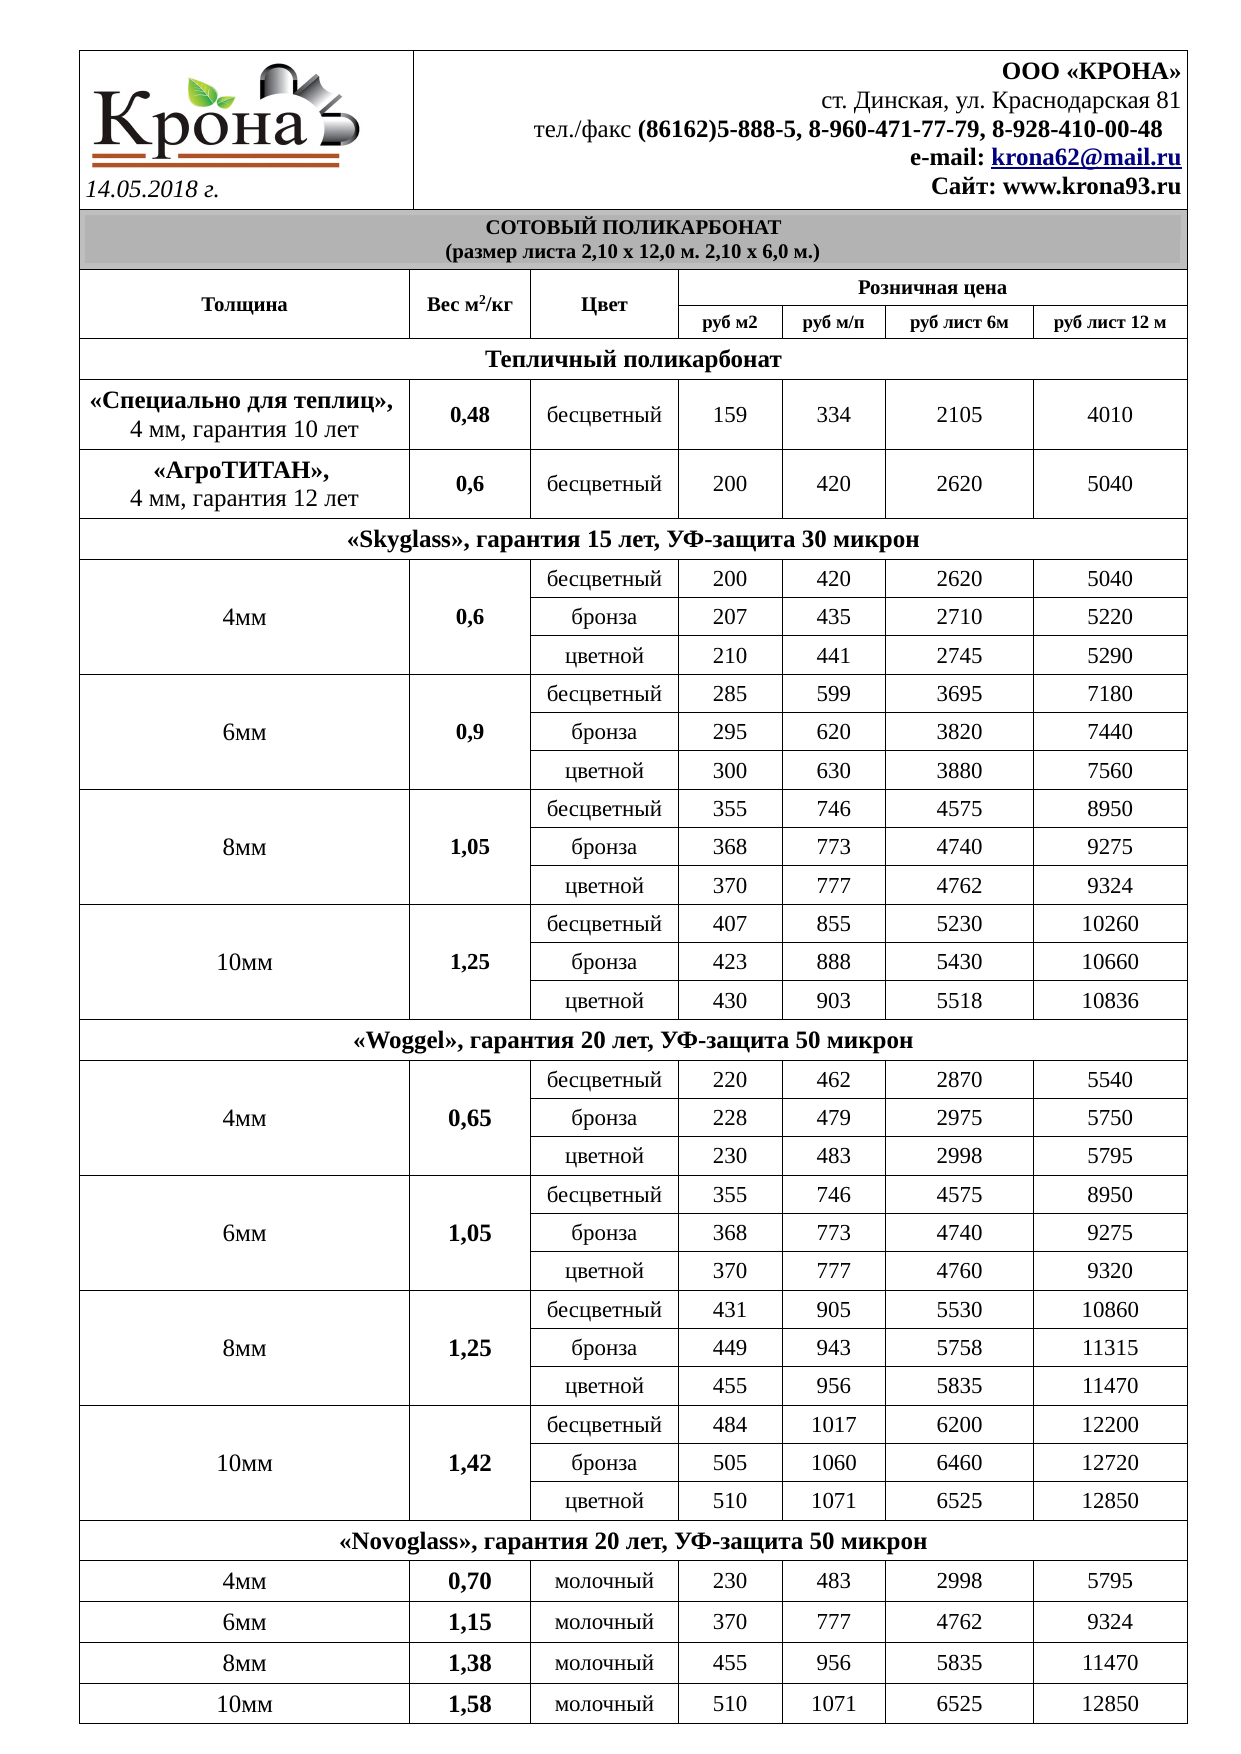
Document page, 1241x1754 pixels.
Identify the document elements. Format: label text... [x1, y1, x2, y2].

table_cell цветной [531, 1252, 678, 1289]
table_cell 888 [783, 943, 885, 980]
table_cell 0,48 [410, 380, 530, 448]
table_cell 220 [679, 1061, 782, 1098]
table_cell 12200 [1034, 1406, 1187, 1443]
table_cell 230 [679, 1137, 782, 1174]
table_cell 620 [783, 713, 885, 750]
table_cell 6мм [80, 1602, 409, 1642]
table_cell 423 [679, 943, 782, 980]
table_cell 2998 [886, 1561, 1033, 1601]
table_cell молочный [531, 1643, 678, 1682]
table_cell 12850 [1034, 1482, 1187, 1519]
table_cell 210 [679, 636, 782, 674]
table_cell 4мм [80, 560, 409, 674]
table_cell 10836 [1034, 981, 1187, 1019]
table_cell 6525 [886, 1684, 1033, 1723]
table_cell 1,25 [410, 1291, 530, 1404]
table_cell 5040 [1034, 450, 1187, 518]
table_cell цветной [531, 1367, 678, 1404]
table_cell 2975 [886, 1099, 1033, 1136]
table_cell 479 [783, 1099, 885, 1136]
table_cell 5750 [1034, 1099, 1187, 1136]
table_cell 599 [783, 675, 885, 712]
table_cell 4010 [1034, 380, 1187, 448]
table_cell 0,70 [410, 1561, 530, 1601]
table_cell 207 [679, 598, 782, 635]
table_cell Вес м2/кг [410, 270, 530, 338]
table_cell 9324 [1034, 1602, 1187, 1642]
table_cell 8мм [80, 1643, 409, 1682]
table_cell 0,65 [410, 1061, 530, 1174]
table_cell 355 [679, 790, 782, 827]
table_cell руб лист 12 м [1034, 306, 1187, 338]
table_cell 777 [783, 1252, 885, 1289]
table_cell 4760 [886, 1252, 1033, 1289]
table_cell 0,6 [410, 560, 530, 674]
table_cell 368 [679, 1214, 782, 1251]
table_cell 11315 [1034, 1329, 1187, 1366]
table_cell 4575 [886, 1176, 1033, 1213]
table_cell 285 [679, 675, 782, 712]
table_cell 903 [783, 981, 885, 1019]
table_cell 1,05 [410, 790, 530, 904]
table_cell 449 [679, 1329, 782, 1366]
table_cell 483 [783, 1137, 885, 1174]
table_cell 510 [679, 1482, 782, 1519]
table_cell 1,58 [410, 1684, 530, 1723]
table_cell 159 [679, 380, 782, 448]
table_cell 1017 [783, 1406, 885, 1443]
table_cell 6525 [886, 1482, 1033, 1519]
table_cell СОТОВЫЙ ПОЛИКАРБОНАТ (размер листа 2,10 х 12,0 м. 2,10 х 6,0 м.) [80, 210, 1187, 269]
table_cell 5040 [1034, 560, 1187, 597]
table_cell 10мм [80, 1684, 409, 1723]
table_cell 5795 [1034, 1561, 1187, 1601]
table_cell 8950 [1034, 1176, 1187, 1213]
table_cell 8мм [80, 1291, 409, 1404]
table_cell 230 [679, 1561, 782, 1601]
table_cell Тепличный поликарбонат [80, 339, 1187, 379]
table_cell бесцветный [531, 1406, 678, 1443]
table_cell бесцветный [531, 675, 678, 712]
table_cell 5758 [886, 1329, 1033, 1366]
table_cell цветной [531, 636, 678, 674]
table_cell бронза [531, 828, 678, 865]
table_cell Толщина [80, 270, 409, 338]
table_cell 746 [783, 1176, 885, 1213]
table_cell 370 [679, 866, 782, 904]
table_cell 1,38 [410, 1643, 530, 1682]
table_cell бесцветный [531, 790, 678, 827]
table_cell 10мм [80, 1406, 409, 1519]
table_cell 4740 [886, 1214, 1033, 1251]
table_cell «Novoglass», гарантия 20 лет, УФ-защита 50 микрон [80, 1521, 1187, 1560]
table_cell бесцветный [531, 560, 678, 597]
table_cell цветной [531, 1482, 678, 1519]
table_cell Цвет [531, 270, 678, 338]
table_cell 6мм [80, 675, 409, 789]
table_cell руб м2 [679, 306, 782, 338]
table_cell «Специально для теплиц», 4 мм, гарантия 10 лет [80, 380, 409, 448]
table_cell 2745 [886, 636, 1033, 674]
table_cell 8950 [1034, 790, 1187, 827]
table_cell 8мм [80, 790, 409, 904]
table_cell 773 [783, 1214, 885, 1251]
table_cell 295 [679, 713, 782, 750]
table_cell 2620 [886, 560, 1033, 597]
table_cell бронза [531, 598, 678, 635]
table_cell 6460 [886, 1444, 1033, 1481]
table_cell 5290 [1034, 636, 1187, 674]
table_cell 5230 [886, 905, 1033, 942]
table_cell 3695 [886, 675, 1033, 712]
table_cell 0,9 [410, 675, 530, 789]
table_cell 407 [679, 905, 782, 942]
table_cell «АгроТИТАН», 4 мм, гарантия 12 лет [80, 450, 409, 518]
table_cell 484 [679, 1406, 782, 1443]
table_cell 777 [783, 866, 885, 904]
table_cell бронза [531, 1329, 678, 1366]
table_cell 943 [783, 1329, 885, 1366]
table_cell 4575 [886, 790, 1033, 827]
table_cell 431 [679, 1291, 782, 1328]
table_cell 12850 [1034, 1684, 1187, 1723]
table_cell 773 [783, 828, 885, 865]
table_cell 11470 [1034, 1367, 1187, 1404]
table_cell 9324 [1034, 866, 1187, 904]
table_cell 420 [783, 560, 885, 597]
table_cell 2105 [886, 380, 1033, 448]
table_cell 368 [679, 828, 782, 865]
table_cell 228 [679, 1099, 782, 1136]
table_cell руб лист 6м [886, 306, 1033, 338]
table_cell 5835 [886, 1643, 1033, 1682]
table_cell 1,25 [410, 905, 530, 1019]
table_cell 505 [679, 1444, 782, 1481]
table_cell 483 [783, 1561, 885, 1601]
table_cell 11470 [1034, 1643, 1187, 1682]
table_cell 1071 [783, 1684, 885, 1723]
table_cell «Skyglass», гарантия 15 лет, УФ-защита 30 микрон [80, 519, 1187, 559]
table_cell 4762 [886, 866, 1033, 904]
table_cell 334 [783, 380, 885, 448]
table_cell бронза [531, 1214, 678, 1251]
table_cell 10860 [1034, 1291, 1187, 1328]
table_cell 1060 [783, 1444, 885, 1481]
table_cell 5835 [886, 1367, 1033, 1404]
table_cell 4762 [886, 1602, 1033, 1642]
table_cell «Woggel», гарантия 20 лет, УФ-защита 50 микрон [80, 1020, 1187, 1059]
table_cell 6мм [80, 1176, 409, 1289]
table_cell 200 [679, 450, 782, 518]
table_cell 455 [679, 1367, 782, 1404]
table_cell 441 [783, 636, 885, 674]
table_cell 5530 [886, 1291, 1033, 1328]
table_cell 462 [783, 1061, 885, 1098]
table_cell 4мм [80, 1561, 409, 1601]
table_cell Розничная цена [679, 270, 1187, 305]
table_cell 10мм [80, 905, 409, 1019]
table_cell 956 [783, 1367, 885, 1404]
table_cell 0,6 [410, 450, 530, 518]
table_cell 4740 [886, 828, 1033, 865]
table_cell 5220 [1034, 598, 1187, 635]
table_cell цветной [531, 1137, 678, 1174]
table_cell бесцветный [531, 1176, 678, 1213]
table_cell молочный [531, 1684, 678, 1723]
table_cell 7180 [1034, 675, 1187, 712]
table_cell 9275 [1034, 828, 1187, 865]
table_cell 370 [679, 1602, 782, 1642]
table_cell 3880 [886, 751, 1033, 789]
table_cell 1,42 [410, 1406, 530, 1519]
table_cell 2620 [886, 450, 1033, 518]
table_header ООО «КРОНА» ст. Динская, ул. Краснодарская 81 тел./факс (86162)5-888-5, 8-960-471-77-79, 8-928-410-00-48 e-mail: krona62@mail.ru Сайт: www.krona93.ru [414, 51, 1187, 209]
table_cell 1,15 [410, 1602, 530, 1642]
table_cell 746 [783, 790, 885, 827]
table_cell бронза [531, 1444, 678, 1481]
table_cell цветной [531, 981, 678, 1019]
table_cell 200 [679, 560, 782, 597]
table_header 14.05.2018 г. [80, 51, 413, 209]
table_cell 3820 [886, 713, 1033, 750]
table_cell 5518 [886, 981, 1033, 1019]
table_cell 435 [783, 598, 885, 635]
table_cell 10660 [1034, 943, 1187, 980]
table_cell 777 [783, 1602, 885, 1642]
table_cell 1071 [783, 1482, 885, 1519]
table_cell 2710 [886, 598, 1033, 635]
table_cell 2870 [886, 1061, 1033, 1098]
table_cell бесцветный [531, 380, 678, 448]
table_cell 4мм [80, 1061, 409, 1174]
table_cell 300 [679, 751, 782, 789]
table_cell цветной [531, 866, 678, 904]
table_cell 6200 [886, 1406, 1033, 1443]
table_cell 855 [783, 905, 885, 942]
table_cell 370 [679, 1252, 782, 1289]
table_cell 5430 [886, 943, 1033, 980]
table_cell 1,05 [410, 1176, 530, 1289]
table_cell бронза [531, 943, 678, 980]
table_cell 956 [783, 1643, 885, 1682]
table_cell 9320 [1034, 1252, 1187, 1289]
table_cell бесцветный [531, 1291, 678, 1328]
table_cell 12720 [1034, 1444, 1187, 1481]
table_cell бронза [531, 1099, 678, 1136]
table_cell бесцветный [531, 1061, 678, 1098]
table_cell 430 [679, 981, 782, 1019]
table_cell 355 [679, 1176, 782, 1213]
table_cell 7440 [1034, 713, 1187, 750]
table_cell бесцветный [531, 450, 678, 518]
table_cell 5795 [1034, 1137, 1187, 1174]
table_cell 9275 [1034, 1214, 1187, 1251]
table_cell 905 [783, 1291, 885, 1328]
table_cell 420 [783, 450, 885, 518]
table_cell 7560 [1034, 751, 1187, 789]
table_cell цветной [531, 751, 678, 789]
table_cell 10260 [1034, 905, 1187, 942]
table_cell 2998 [886, 1137, 1033, 1174]
table_cell бронза [531, 713, 678, 750]
table_cell молочный [531, 1561, 678, 1601]
table_cell молочный [531, 1602, 678, 1642]
table_cell 510 [679, 1684, 782, 1723]
table_cell 5540 [1034, 1061, 1187, 1098]
table_cell руб м/п [783, 306, 885, 338]
table_cell 630 [783, 751, 885, 789]
table_cell 455 [679, 1643, 782, 1682]
table_cell бесцветный [531, 905, 678, 942]
